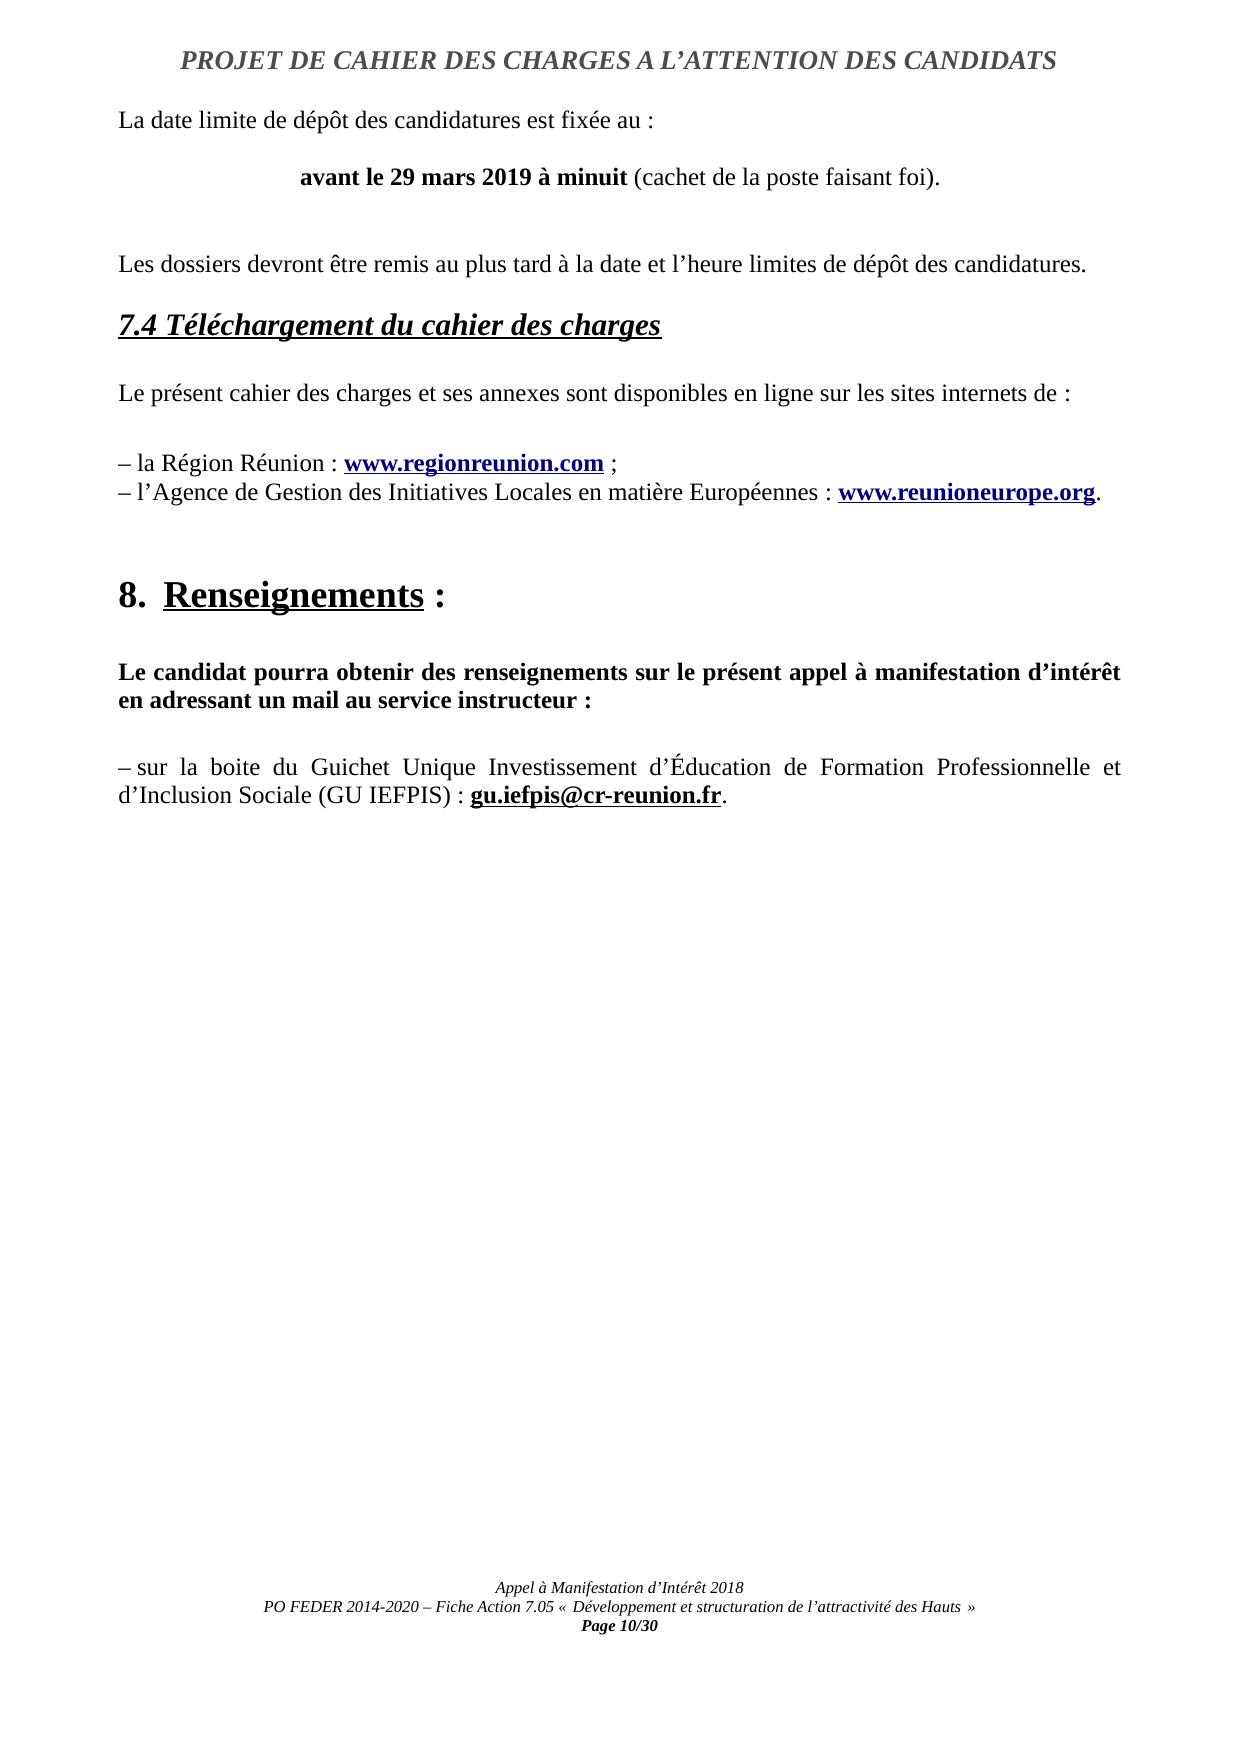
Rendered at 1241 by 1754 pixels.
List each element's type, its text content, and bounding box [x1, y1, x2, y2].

text Les dossiers devront être remis au plus tard à la date et l’heure limites de dépôt des candidatures. [118, 249, 1122, 277]
text – sur la boite du Guichet Unique Investissement d’Éducation de Formation Professionnelle et d’Inclusion Sociale (GU IEFPIS) : gu.iefpis@cr-reunion.fr. [118, 752, 1122, 809]
text 7.4 Téléchargement du cahier des charges [118, 306, 1122, 342]
text Le candidat pourra obtenir des renseignements sur le présent appel à manifestation d’intérêt en adressant un mail au service instructeur : [118, 657, 1122, 714]
text La date limite de dépôt des candidatures est fixée au : [118, 105, 1122, 134]
text – la Région Réunion : www.regionreunion.com ; [118, 448, 1122, 477]
text avant le 29 mars 2019 à minuit (cachet de la poste faisant foi). [118, 162, 1122, 191]
subtitle Renseignements : [118, 572, 1122, 616]
text – l’Agence de Gestion des Initiatives Locales en matière Européennes : www.reunioneurope.org. [118, 477, 1122, 506]
text Le présent cahier des charges et ses annexes sont disponibles en ligne sur les sites internets de : [118, 378, 1122, 407]
